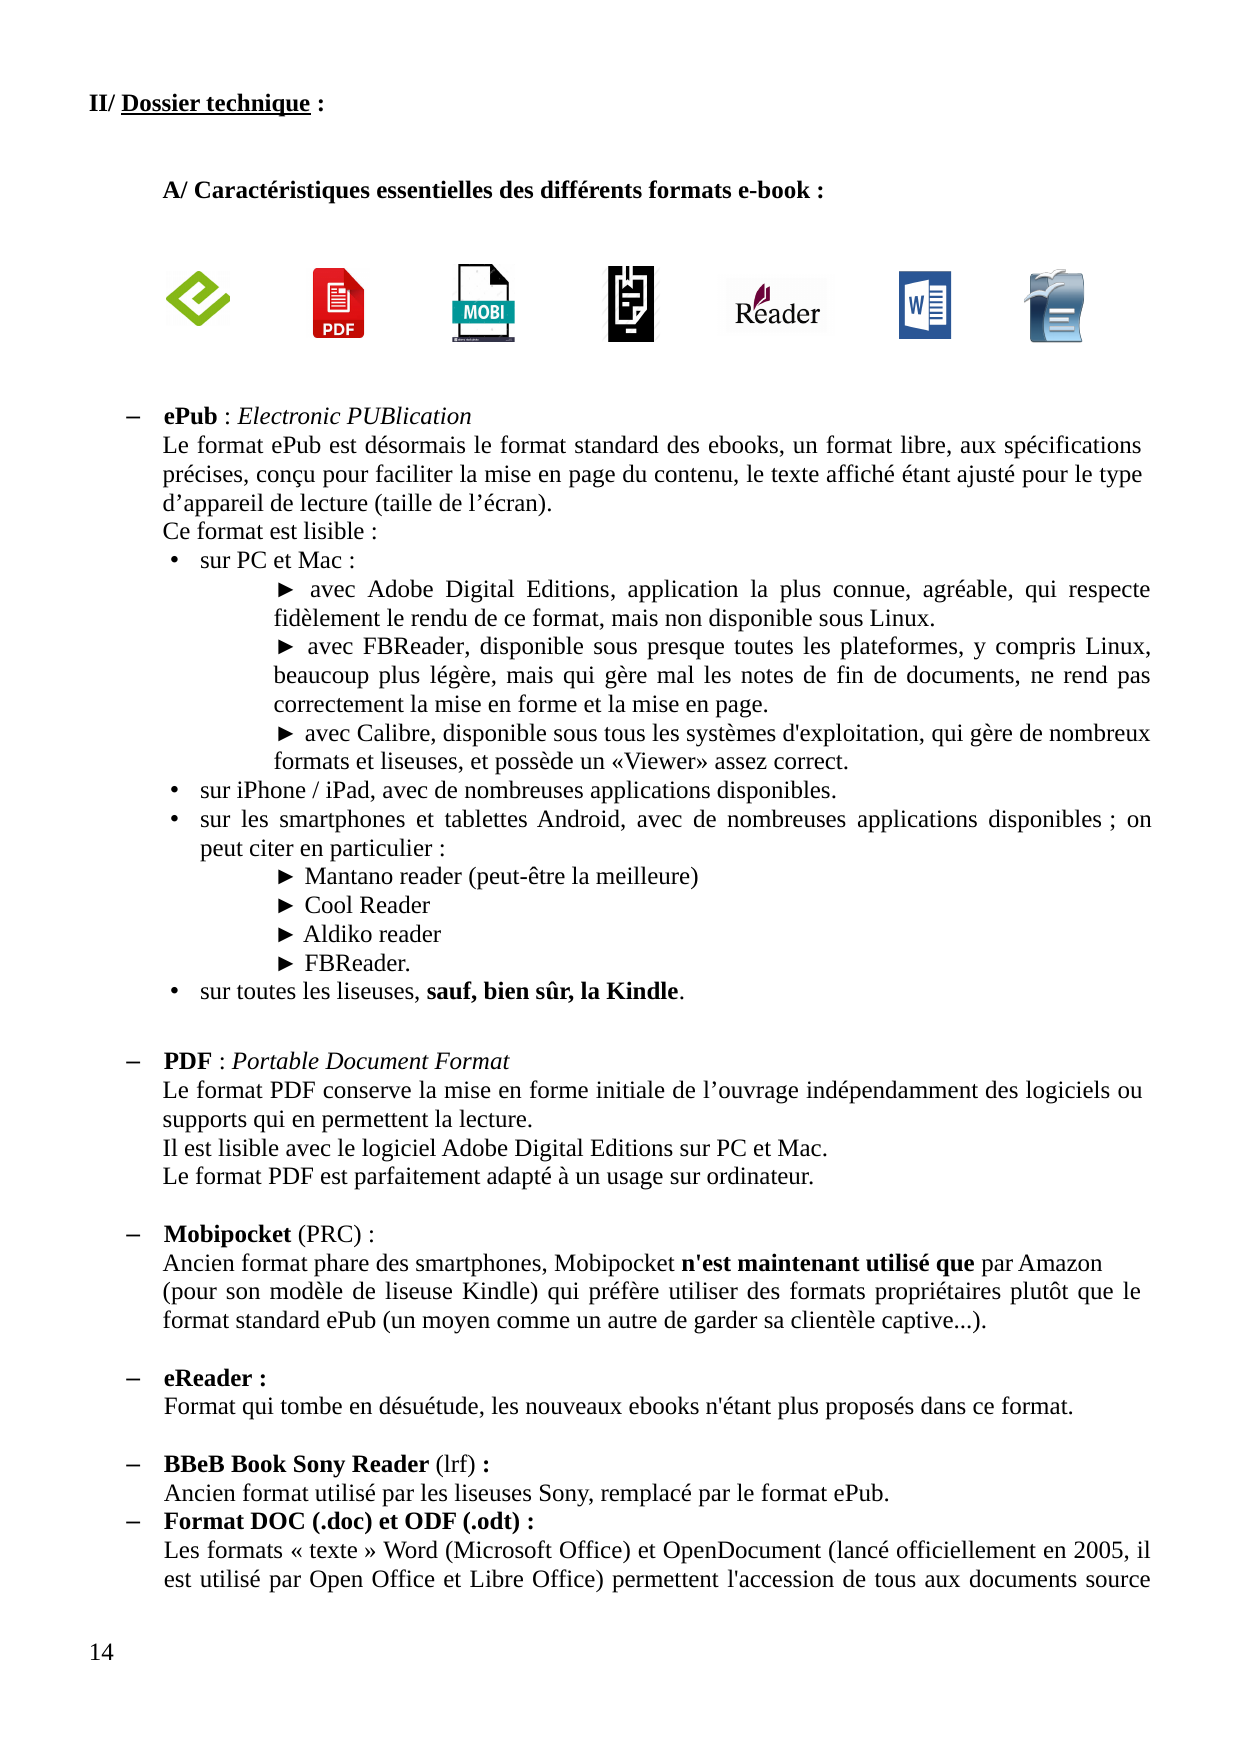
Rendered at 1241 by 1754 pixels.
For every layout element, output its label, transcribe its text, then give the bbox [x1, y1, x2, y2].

list eReader : [126, 1363, 1152, 1391]
picture [306, 268, 370, 338]
picture [601, 266, 661, 342]
text Le format PDF est parfaitement adapté à un usage sur ordinateur. [88, 1161, 1152, 1190]
list PDF : Portable Document Format [126, 1046, 1152, 1075]
list Les formats « texte » Word (Microsoft Office) et OpenDocument (lancé officiellement en 2005, il est utilisé par Open Office et Libre Office) permettent l'accession de tous aux documents source [126, 1535, 1152, 1593]
list ► avec Adobe Digital Editions, application la plus connue, agréable, qui respecte fidèlement le rendu de ce format, mais non disponible sous Linux. [244, 574, 1152, 631]
list ► Aldiko reader [244, 919, 1152, 948]
text Le format ePub est désormais le format standard des ebooks, un format libre, aux spécifications précises, conçu pour faciliter la mise en page du contenu, le texte affiché étant ajusté pour le type d’appareil de lecture (taille de l’écran). [88, 430, 1152, 516]
list sur iPhone / iPad, avec de nombreuses applications disponibles. [170, 775, 1152, 804]
text A/ Caractéristiques essentielles des différents formats e-book : [88, 175, 1152, 203]
list Ancien format utilisé par les liseuses Sony, remplacé par le format ePub. [126, 1478, 1152, 1506]
text Ce format est lisible : [88, 516, 1152, 545]
picture [899, 271, 952, 339]
text Le format PDF conserve la mise en forme initiale de l’ouvrage indépendamment des logiciels ou supports qui en permettent la lecture. [88, 1075, 1152, 1133]
list ► FBReader. [244, 948, 1152, 976]
list BBeB Book Sony Reader (lrf) : [126, 1449, 1152, 1478]
text II/ Dossier technique : [88, 88, 1152, 117]
list Mobipocket (PRC) : [126, 1219, 1152, 1248]
list ► Mantano reader (peut-être la meilleure) [244, 861, 1152, 890]
list sur les smartphones et tablettes Android, avec de nombreuses applications disponibles ; on peut citer en particulier : [170, 804, 1152, 861]
list sur toutes les liseuses, sauf, bien sûr, la Kindle. [170, 976, 1152, 1005]
list sur PC et Mac : [170, 545, 1152, 574]
list ► avec FBReader, disponible sous presque toutes les plateformes, y compris Linux, beaucoup plus légère, mais qui gère mal les notes de fin de documents, ne rend pas correctement la mise en forme et la mise en page. [244, 631, 1152, 718]
text (pour son modèle de liseuse Kindle) qui préfère utiliser des formats propriétaires plutôt que le format standard ePub (un moyen comme un autre de garder sa clientèle captive...). [88, 1276, 1152, 1334]
text Ancien format phare des smartphones, Mobipocket n'est maintenant utilisé que par Amazon [88, 1248, 1152, 1276]
list ► avec Calibre, disponible sous tous les systèmes d'exploitation, qui gère de nombreux formats et liseuses, et possède un «Viewer» assez correct. [244, 718, 1152, 775]
picture [717, 274, 836, 336]
list ► Cool Reader [244, 890, 1152, 919]
picture [166, 271, 230, 326]
picture [452, 264, 515, 342]
list ePub : Electronic PUBlication [126, 401, 1152, 430]
picture [1023, 268, 1085, 344]
list Format qui tombe en désuétude, les nouveaux ebooks n'étant plus proposés dans ce format. [126, 1391, 1152, 1420]
list Format DOC (.doc) et ODF (.odt) : [126, 1506, 1152, 1535]
text Il est lisible avec le logiciel Adobe Digital Editions sur PC et Mac. [88, 1133, 1152, 1161]
